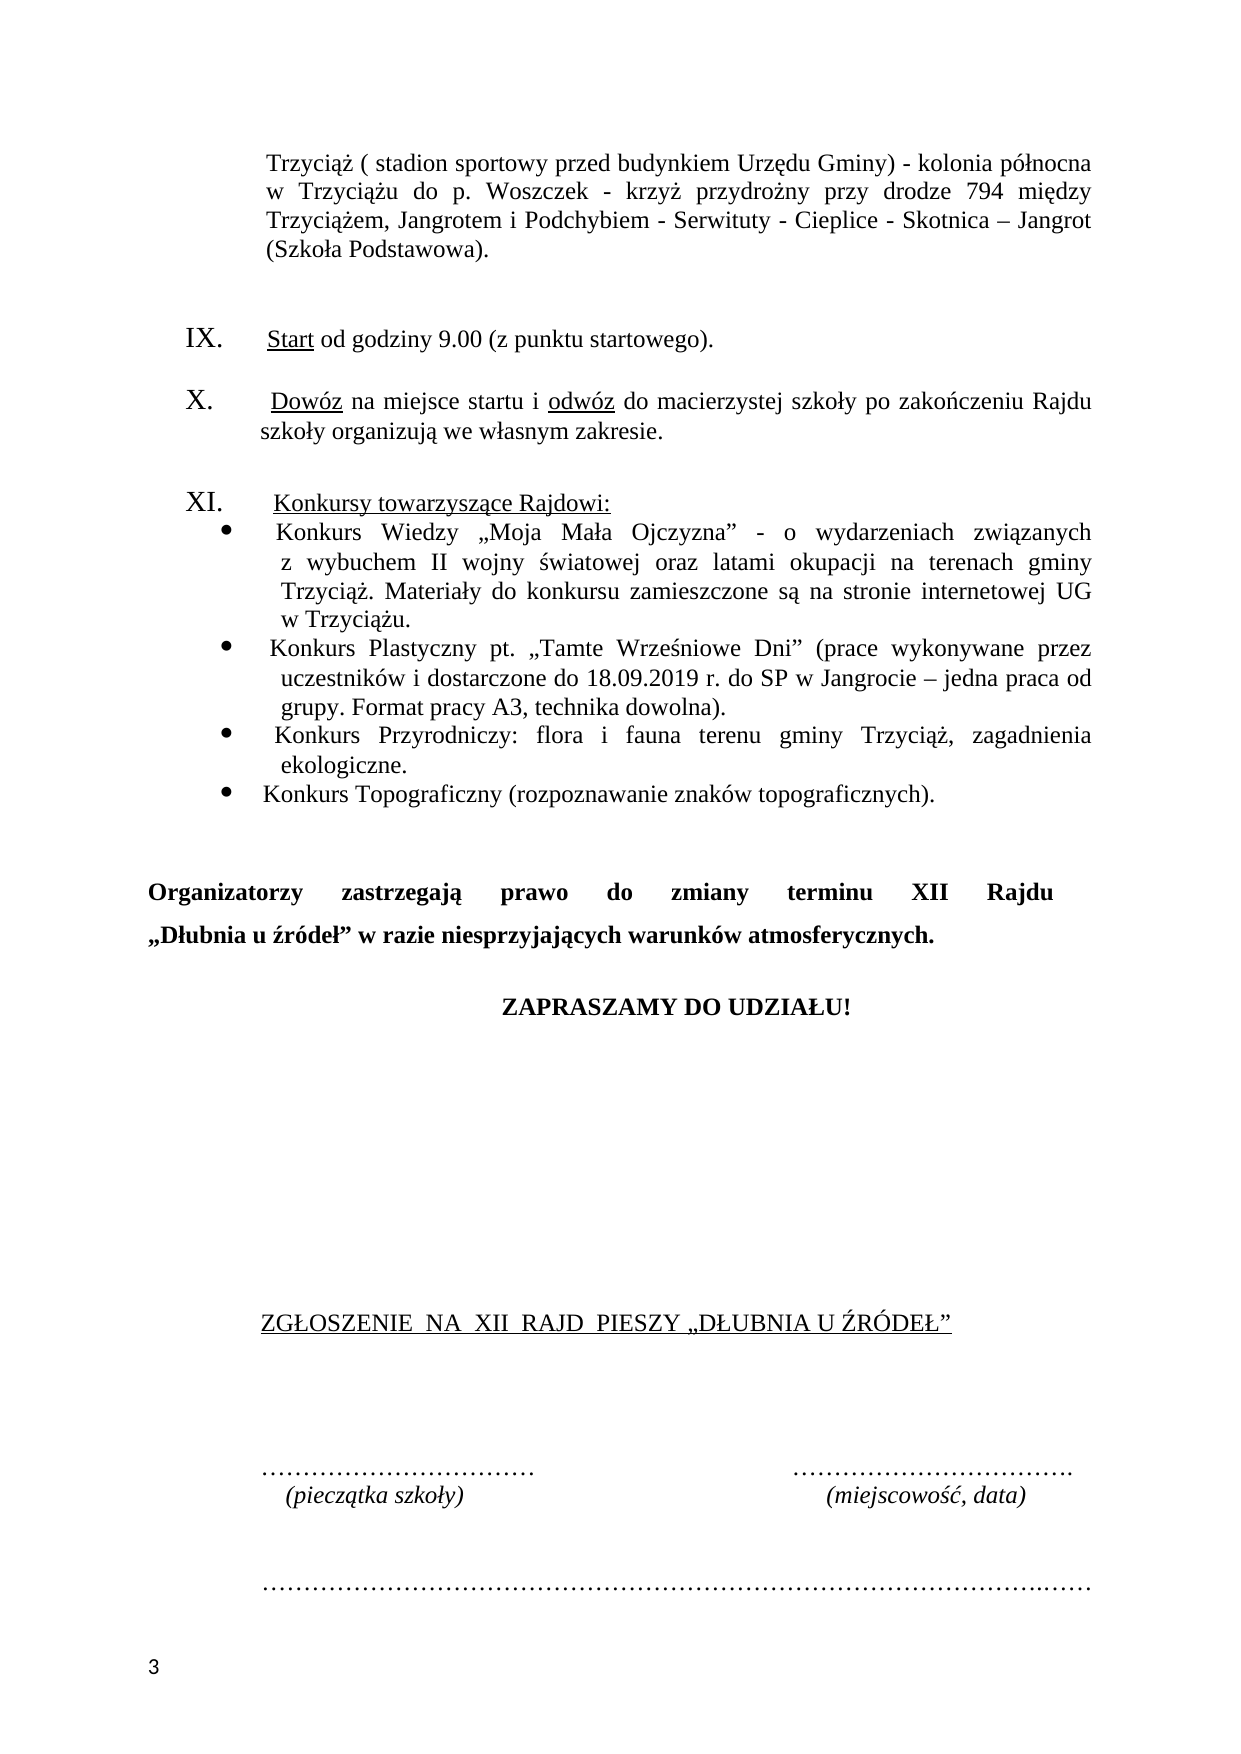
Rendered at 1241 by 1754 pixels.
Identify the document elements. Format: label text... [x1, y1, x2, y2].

text ………………………………………………………………………………….…… [260, 1567, 1093, 1596]
text IX. Start od godziny 9.00 (z punktu startowego). [185, 320, 1093, 354]
text  Konkurs Przyrodniczy: flora i fauna terenu gminy Trzyciąż, zagadnienia ekologiczne. [221, 721, 1093, 779]
text X. Dowóz na miejsce startu i odwóz do macierzystej szkoły po zakończeniu Rajdu szkoły organizują we własnym zakresie. [185, 382, 1093, 445]
text Trzyciąż ( stadion sportowy przed budynkiem Urzędu Gminy) - kolonia północna w Trzyciążu do p. Woszczek - krzyż przydrożny przy drodze 794 między Trzyciążem, Jangrotem i Podchybiem - Serwituty - Cieplice - Skotnica – Jangrot (Szkoła Podstawowa). [266, 148, 1093, 263]
text ZGŁOSZENIE NA XII RAJD PIESZY „DŁUBNIA U ŹRÓDEŁ” [260, 1308, 1093, 1337]
text …………………………… ……………………………. [260, 1452, 1093, 1481]
text Organizatorzy zastrzegają prawo do zmiany terminu XII Rajdu „Dłubnia u źródeł” w razie niesprzyjających warunków atmosferycznych. [148, 877, 1093, 949]
text XI. Konkursy towarzyszące Rajdowi: [185, 484, 1093, 517]
text ZAPRASZAMY DO UDZIAŁU! [260, 992, 1093, 1021]
text (pieczątka szkoły) (miejscowość, data) [260, 1481, 1093, 1509]
text  Konkurs Plastyczny pt. „Tamte Wrześniowe Dni” (prace wykonywane przez uczestników i dostarczone do 18.09.2019 r. do SP w Jangrocie – jedna praca od grupy. Format pracy A3, technika dowolna). [221, 633, 1093, 721]
text  Konkurs Topograficzny (rozpoznawanie znaków topograficznych). [221, 779, 1093, 809]
text  Konkurs Wiedzy „Moja Mała Ojczyzna” - o wydarzeniach związanych z wybuchem II wojny światowej oraz latami okupacji na terenach gminy Trzyciąż. Materiały do konkursu zamieszczone są na stronie internetowej UG w Trzyciążu. [221, 517, 1093, 633]
